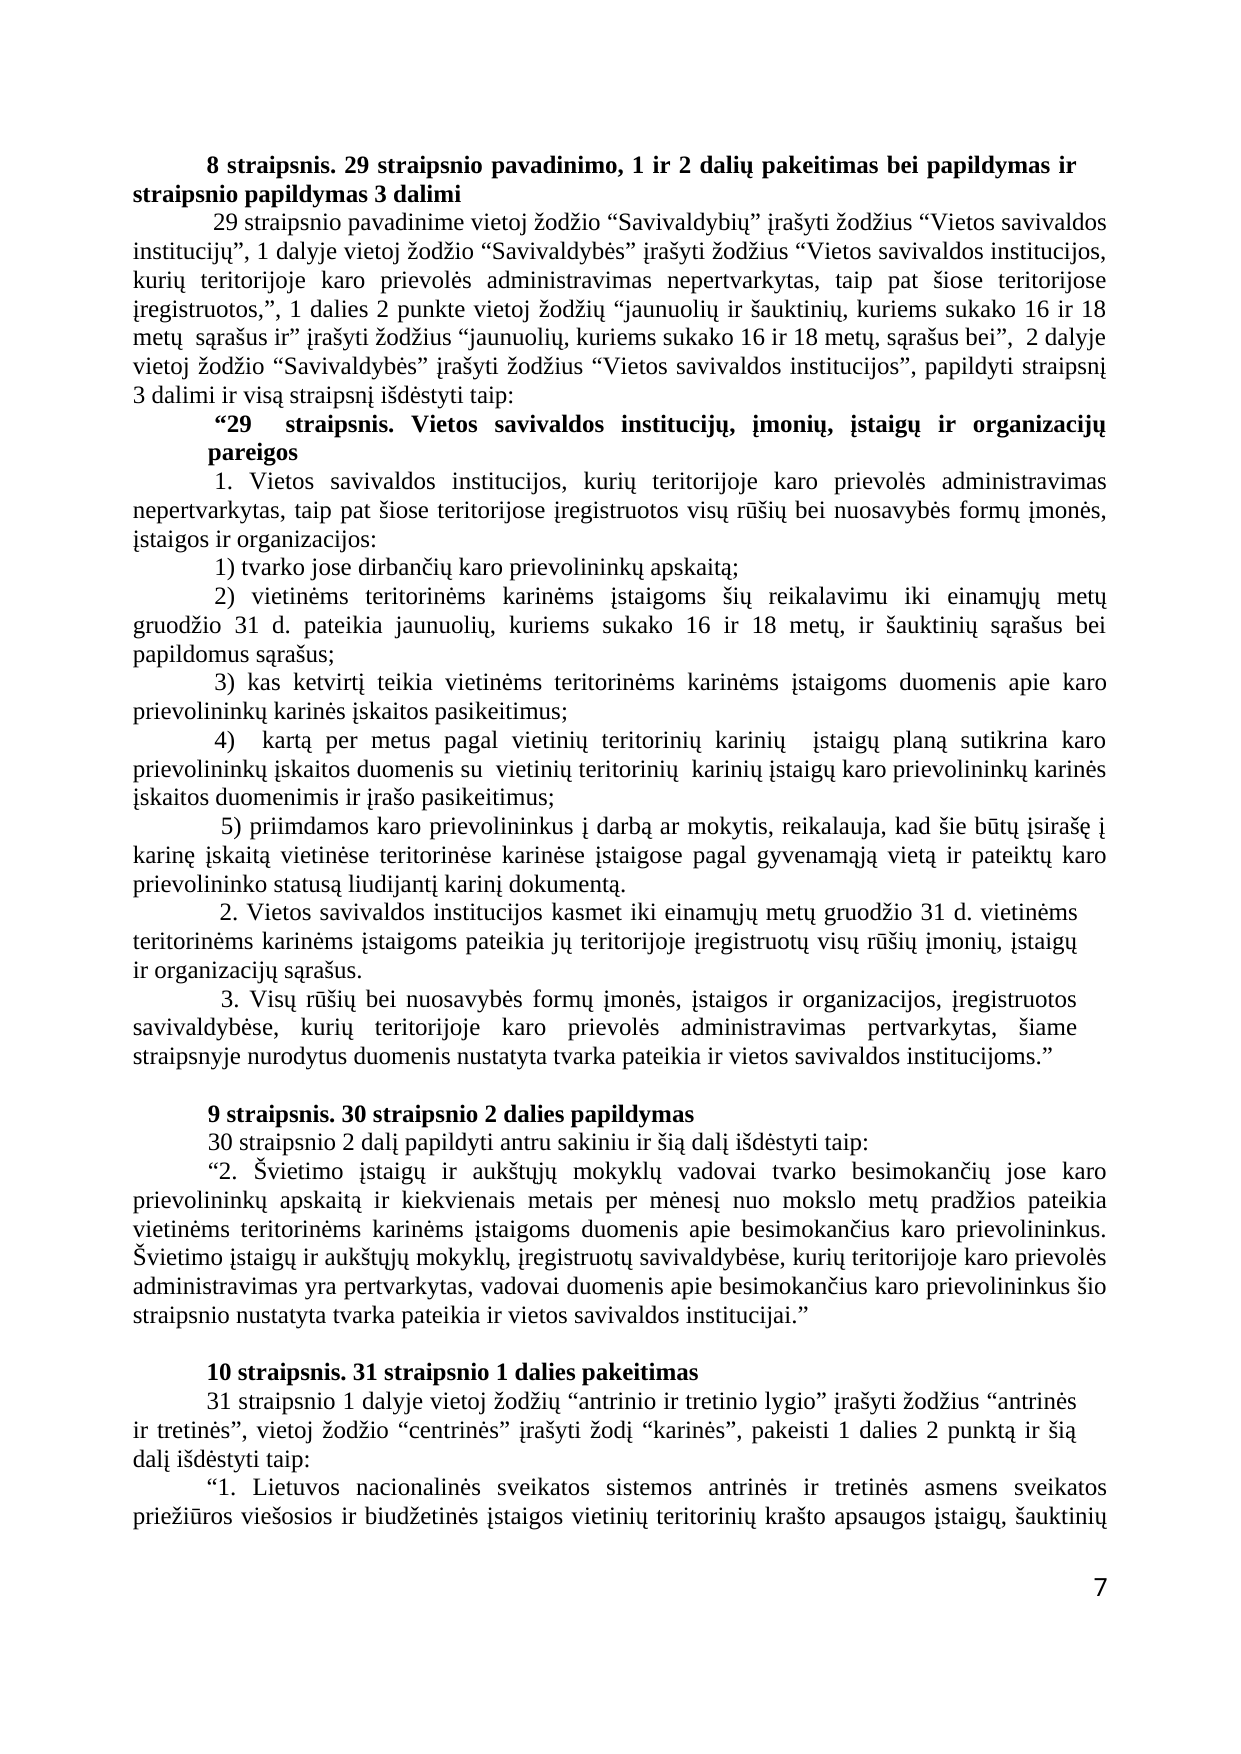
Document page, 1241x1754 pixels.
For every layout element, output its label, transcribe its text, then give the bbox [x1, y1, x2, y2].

text 31 straipsnio 1 dalyje vietoj žodžių “antrinio ir tretinio lygio” įrašyti žodžius “antrinės ir tretinės”, vietoj žodžio “centrinės” įrašyti žodį “karinės”, pakeisti 1 dalies 2 punktą ir šią dalį išdėstyti taip: [133, 1386, 1078, 1472]
text 2) vietinėms teritorinėms karinėms įstaigoms šių reikalavimu iki einamųjų metų gruodžio 31 d. pateikia jaunuolių, kuriems sukako 16 ir 18 metų, ir šauktinių sąrašus bei papildomus sąrašus; [133, 581, 1108, 667]
text 4) kartą per metus pagal vietinių teritorinių karinių įstaigų planą sutikrina karo prievolininkų įskaitos duomenis su vietinių teritorinių karinių įstaigų karo prievolininkų karinės įskaitos duomenimis ir įrašo pasikeitimus; [133, 725, 1108, 811]
text 9 straipsnis. 30 straipsnio 2 dalies papildymas [133, 1099, 1108, 1127]
text 3. Visų rūšių bei nuosavybės formų įmonės, įstaigos ir organizacijos, įregistruotos savivaldybėse, kurių teritorijoje karo prievolės administravimas pertvarkytas, šiame straipsnyje nurodytus duomenis nustatyta tvarka pateikia ir vietos savivaldos institucijoms.” [133, 984, 1078, 1070]
text 30 straipsnio 2 dalį papildyti antru sakiniu ir šią dalį išdėstyti taip: [133, 1127, 1108, 1156]
text “1. Lietuvos nacionalinės sveikatos sistemos antrinės ir tretinės asmens sveikatos priežiūros viešosios ir biudžetinės įstaigos vietinių teritorinių krašto apsaugos įstaigų, šauktinių [133, 1472, 1108, 1530]
text 2. Vietos savivaldos institucijos kasmet iki einamųjų metų gruodžio 31 d. vietinėms teritorinėms karinėms įstaigoms pateikia jų teritorijoje įregistruotų visų rūšių įmonių, įstaigų ir organizacijų sąrašus. [133, 897, 1078, 984]
text 29 straipsnio pavadinime vietoj žodžio “Savivaldybių” įrašyti žodžius “Vietos savivaldos institucijų”, 1 dalyje vietoj žodžio “Savivaldybės” įrašyti žodžius “Vietos savivaldos institucijos, kurių teritorijoje karo prievolės administravimas nepertvarkytas, taip pat šiose teritorijose įregistruotos,”, 1 dalies 2 punkte vietoj žodžių “jaunuolių ir šauktinių, kuriems sukako 16 ir 18 metų sąrašus ir” įrašyti žodžius “jaunuolių, kuriems sukako 16 ir 18 metų, sąrašus bei”, 2 dalyje vietoj žodžio “Savivaldybės” įrašyti žodžius “Vietos savivaldos institucijos”, papildyti straipsnį 3 dalimi ir visą straipsnį išdėstyti taip: [133, 207, 1108, 409]
text 5) priimdamos karo prievolininkus į darbą ar mokytis, reikalauja, kad šie būtų įsirašę į karinę įskaitą vietinėse teritorinėse karinėse įstaigose pagal gyvenamąją vietą ir pateiktų karo prievolininko statusą liudijantį karinį dokumentą. [133, 811, 1108, 897]
text 1) tvarko jose dirbančių karo prievolininkų apskaitą; [133, 552, 1108, 581]
text 3) kas ketvirtį teikia vietinėms teritorinėms karinėms įstaigoms duomenis apie karo prievolininkų karinės įskaitos pasikeitimus; [133, 667, 1108, 725]
text 1. Vietos savivaldos institucijos, kurių teritorijoje karo prievolės administravimas nepertvarkytas, taip pat šiose teritorijose įregistruotos visų rūšių bei nuosavybės formų įmonės, įstaigos ir organizacijos: [133, 466, 1108, 552]
text 8 straipsnis. 29 straipsnio pavadinimo, 1 ir 2 dalių pakeitimas bei papildymas ir straipsnio papildymas 3 dalimi [133, 150, 1078, 207]
text “29 straipsnis. Vietos savivaldos institucijų, įmonių, įstaigų ir organizacijų pareigos [208, 409, 1108, 466]
text 10 straipsnis. 31 straipsnio 1 dalies pakeitimas [133, 1357, 1078, 1386]
text “2. Švietimo įstaigų ir aukštųjų mokyklų vadovai tvarko besimokančių jose karo prievolininkų apskaitą ir kiekvienais metais per mėnesį nuo mokslo metų pradžios pateikia vietinėms teritorinėms karinėms įstaigoms duomenis apie besimokančius karo prievolininkus. Švietimo įstaigų ir aukštųjų mokyklų, įregistruotų savivaldybėse, kurių teritorijoje karo prievolės administravimas yra pertvarkytas, vadovai duomenis apie besimokančius karo prievolininkus šio straipsnio nustatyta tvarka pateikia ir vietos savivaldos institucijai.” [133, 1156, 1108, 1329]
